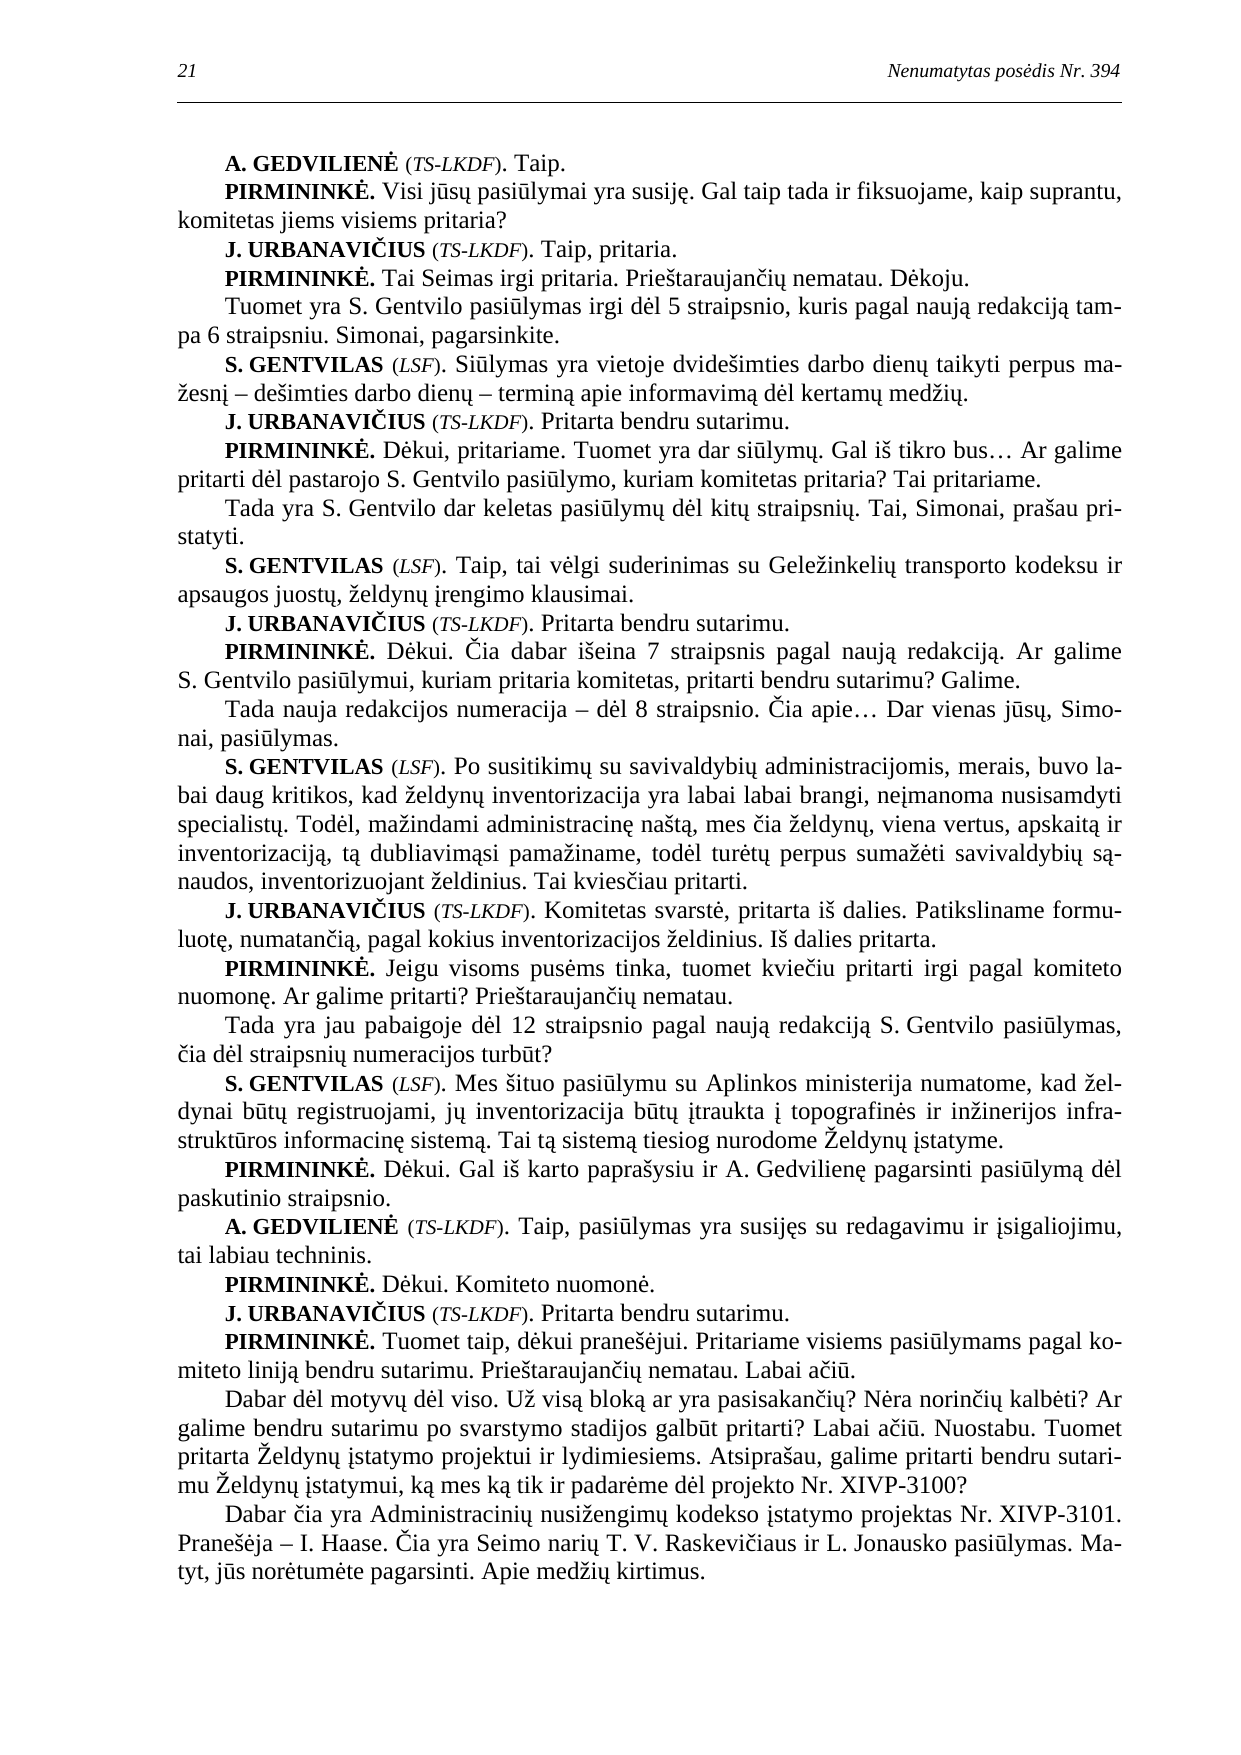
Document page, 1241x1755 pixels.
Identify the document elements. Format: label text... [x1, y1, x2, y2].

text Ta­da yra S. Gent­vi­lo dar ke­le­tas pa­siū­ly­mų dėl ki­tų straips­nių. Tai, Si­mo­nai, pra­šau pri­sta­ty­ti. [177, 493, 1122, 550]
text J. URBANAVIČIUS (TS-LKDF). Pri­tar­ta ben­dru su­­ta­ri­mu. [177, 1298, 1122, 1326]
text PIRMININKĖ. Jei­gu vi­soms pu­sėms tin­ka, tuo­met kvie­čiu pri­tar­ti ir­gi pa­gal ko­mi­te­to nuo­mo­nę. Ar ga­li­me pri­tar­ti? Prieš­ta­rau­jan­čių ne­ma­tau. [177, 953, 1122, 1010]
text Ta­da nau­ja re­dak­ci­jos nu­me­ra­ci­ja – dėl 8 straips­nio. Čia apie… Dar vie­nas jū­sų, Si­mo­nai, pa­siū­ly­mas. [177, 694, 1122, 751]
text PIRMININKĖ. Dė­kui. Ko­mi­te­to nuo­mo­nė. [177, 1269, 1122, 1298]
text S. GENTVILAS (LSF). Siū­ly­mas yra vie­to­je dvi­de­šim­ties dar­bo die­nų tai­ky­ti per­pus ma­žes­nį – de­šim­ties dar­bo die­nų – ter­mi­ną apie in­for­ma­vi­mą dėl ker­ta­mų me­džių. [177, 349, 1122, 406]
text S. GENTVILAS (LSF). Po su­si­ti­ki­mų su sa­vi­val­dy­bių ad­mi­nist­ra­ci­jo­mis, me­rais, bu­vo la­bai daug kri­ti­kos, kad žel­dy­nų in­ven­to­ri­za­ci­ja yra la­bai la­bai bran­gi, ne­įma­no­ma nu­si­sam­dy­ti spe­cia­lis­tų. To­dėl, ma­žin­da­mi ad­mi­nist­ra­ci­nę naš­tą, mes čia žel­dy­nų, vie­na ver­tus, ap­skai­tą ir in­ven­to­ri­za­ci­ją, tą dub­lia­vi­mą­si pa­ma­ži­na­me, to­dėl tu­rė­tų per­pus su­ma­žė­ti sa­vi­val­dy­bių są­nau­dos, in­ven­to­ri­zuo­jant žel­di­nius. Tai kvies­čiau pri­tar­ti. [177, 751, 1122, 895]
text PIRMININKĖ. Dė­kui. Čia da­bar iš­ei­na 7 straips­nis pa­gal nau­ją re­dak­ci­ją. Ar ga­li­me S. Gen­t­vi­lo pa­siū­ly­mui, ku­riam pri­ta­ria ko­mi­te­tas, pri­tar­ti ben­dru su­ta­ri­mu? Ga­li­me. [177, 636, 1122, 694]
text J. URBANAVIČIUS (TS-LKDF). Pri­tar­ta ben­dru su­ta­ri­mu. [177, 406, 1122, 435]
text PIRMININKĖ. Dė­kui. Gal iš kar­to pa­pra­šy­siu ir A. Ged­vi­lie­nę pa­gar­sin­ti pa­siū­ly­mą dėl pas­ku­ti­nio straips­nio. [177, 1154, 1122, 1211]
text Tuo­met yra S. Gent­vi­lo pa­siū­ly­mas ir­gi dėl 5 straips­nio, ku­ris pa­gal nau­ją re­dak­ci­ją tam­pa 6 straips­niu. Si­mo­nai, pa­gar­sin­ki­te. [177, 291, 1122, 349]
text Ta­da yra jau pa­bai­go­je dėl 12 straips­nio pa­gal nau­ją re­dak­ci­ją S. Gent­vi­lo pa­siū­ly­mas, čia dėl straips­nių nu­me­ra­ci­jos tur­būt? [177, 1010, 1122, 1068]
text J. URBANAVIČIUS (TS-LKDF). Taip, pri­ta­ria. [177, 234, 1122, 263]
text S. GENTVILAS (LSF). Mes ši­tuo pa­siū­ly­mu su Ap­lin­kos mi­nis­te­ri­ja nu­ma­to­me, kad žel­dy­nai bū­tų re­gist­ruo­ja­mi, jų in­ven­to­ri­za­ci­ja bū­tų įtrauk­ta į to­po­gra­finės ir in­ži­ne­ri­jos in­fra­struk­tū­ros in­for­ma­ci­nę sis­te­mą. Tai tą sis­te­mą tie­siog nu­ro­do­me Žel­dy­nų įsta­ty­me. [177, 1068, 1122, 1154]
text PIRMININKĖ. Vi­si jū­sų pa­siū­ly­mai yra su­si­ję. Gal taip ta­da ir fik­suo­ja­me, kaip su­pran­tu, ko­mi­te­tas jiems vi­siems pri­ta­ria? [177, 176, 1122, 234]
text Da­bar čia yra Ad­mi­nist­ra­ci­nių nu­si­žen­gi­mų ko­dek­so įsta­ty­mo pro­jek­tas Nr. XIVP-3101. Pra­ne­šė­ja – I. Ha­a­se. Čia yra Sei­mo na­rių T. V. Ras­ke­vi­čiaus ir L. Jo­naus­ko pa­siū­ly­mas. Ma­tyt, jūs no­rė­tu­mė­te pa­gar­sin­ti. Apie me­džių kir­ti­mus. [177, 1499, 1122, 1585]
text A. GEDVILIENĖ (TS-LKDF). Taip, pa­siū­ly­mas yra su­si­jęs su re­da­ga­vi­mu ir įsi­ga­lio­ji­mu, tai la­biau tech­ni­nis. [177, 1211, 1122, 1269]
text PIRMININKĖ. Tai Sei­mas ir­gi pri­ta­ria. Prieš­ta­rau­jan­čių ne­ma­tau. Dė­ko­ju. [177, 263, 1122, 291]
text PIRMININKĖ. Dė­kui, pri­ta­ria­me. Tuo­met yra dar siū­ly­mų. Gal iš tik­ro bus… Ar ga­li­me pri­tar­ti dėl pas­ta­ro­jo S. Gent­vi­lo pa­siū­ly­mo, ku­riam ko­mi­te­tas pri­ta­ria? Tai pri­ta­ria­me. [177, 435, 1122, 493]
text J. URBANAVIČIUS (TS-LKDF). Ko­mi­te­tas svars­tė, pri­tar­ta iš da­lies. Pa­tiks­li­na­me for­mu­luo­tę, nu­ma­tan­čią, pa­gal ko­kius in­ven­to­ri­za­ci­jos žel­di­nius. Iš da­lies pri­tar­ta. [177, 895, 1122, 953]
text A. GEDVILIENĖ (TS-LKDF). Taip. [177, 148, 1122, 176]
text PIRMININKĖ. Tuo­met taip, dė­kui pra­ne­šė­jui. Pri­ta­ria­me vi­siems pa­siū­ly­mams pa­gal ko­mi­te­to li­ni­ją ben­dru su­ta­ri­mu. Prieš­ta­rau­jan­čių ne­ma­tau. La­bai ačiū. [177, 1326, 1122, 1384]
text J. URBANAVIČIUS (TS-LKDF). Pri­tar­ta ben­dru su­ta­ri­mu. [177, 608, 1122, 636]
text S. GENTVILAS (LSF). Taip, tai vėl­gi su­de­ri­ni­mas su Ge­le­žin­ke­lių trans­por­to ko­dek­su ir ap­sau­gos juos­tų, žel­dy­nų įren­gi­mo klau­si­mai. [177, 550, 1122, 608]
text Da­bar dėl mo­ty­vų dėl vi­so. Už vi­są blo­ką ar yra pa­si­sa­kan­čių? Nė­ra no­rin­čių kal­bė­ti? Ar ga­li­me ben­dru su­ta­ri­mu po svars­ty­mo sta­di­jos gal­būt pri­tar­ti? La­bai ačiū. Nuo­sta­bu. Tuo­met pri­tar­ta Žel­dy­nų įsta­ty­mo pro­jek­tui ir ly­di­mie­siems. At­si­pra­šau, ga­li­me pri­tar­ti ben­dru su­ta­ri­mu Žel­dy­nų įsta­ty­mui, ką mes ką tik ir pa­da­rė­me dėl pro­jek­to Nr. XIVP-3100? [177, 1384, 1122, 1499]
